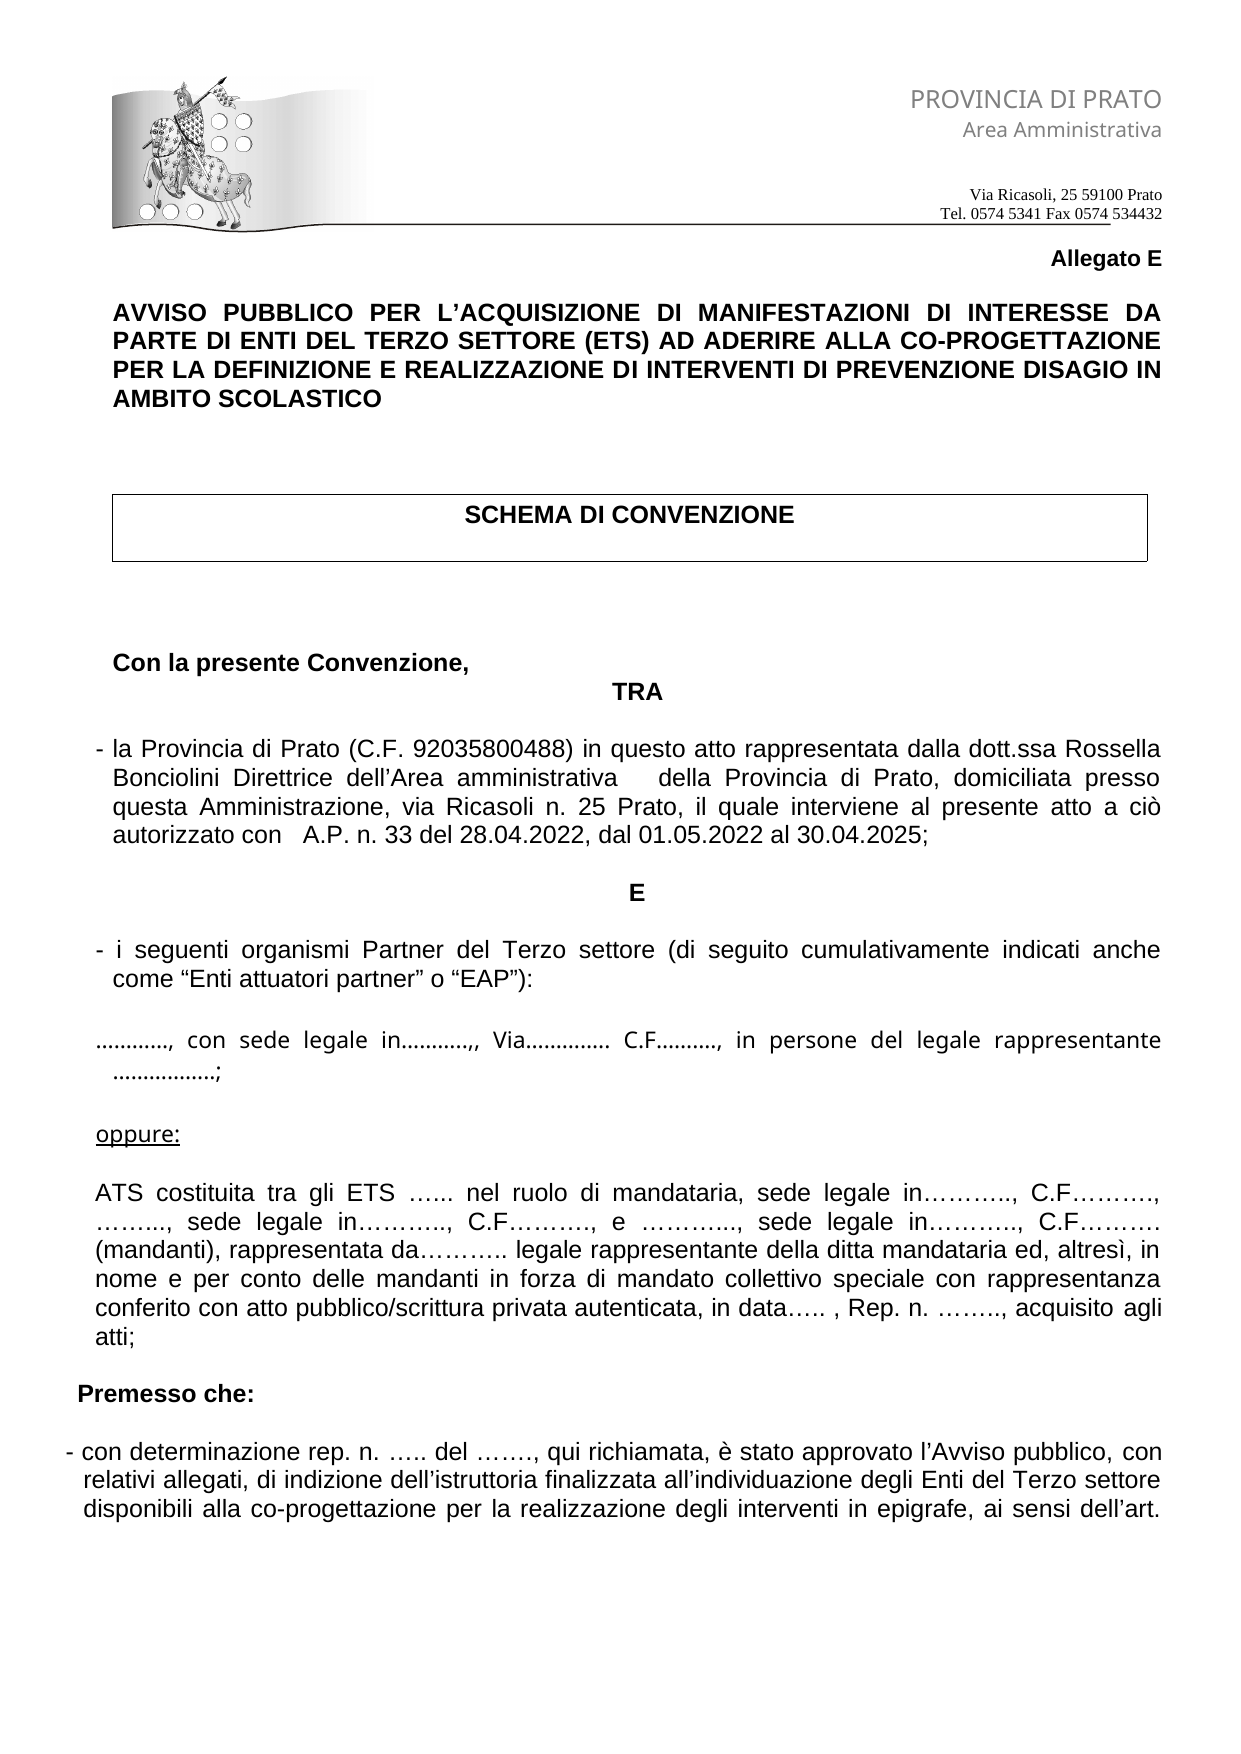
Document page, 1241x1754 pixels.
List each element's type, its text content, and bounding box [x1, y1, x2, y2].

text - con determinazione rep. n. ….. del ……., qui richiamata, è stato approvato l’Avviso pubblico, con relativi allegati, di indizione dell’istruttoria finalizzata all’individuazione degli Enti del Terzo settore disponibili alla co-progettazione per la realizzazione degli interventi in epigrafe, ai sensi dell’art. [65, 1436, 1162, 1523]
text E [95, 878, 1162, 906]
table_header SCHEMA DI CONVENZIONE [113, 495, 1147, 561]
text - la Provincia di Prato (C.F. 92035800488) in questo atto rappresentata dalla dott.ssa Rossella Bonciolini Direttrice dell’Area amministrativa della Provincia di Prato, domiciliata presso questa Amministrazione, via Ricasoli n. 25 Prato, il quale interviene al presente atto a ciò autorizzato con A.P. n. 33 del 28.04.2022, dal 01.05.2022 al 30.04.2025; [95, 734, 1162, 849]
text oppure: [95, 1118, 1162, 1149]
text Premesso che: [77, 1379, 1162, 1408]
text AVVISO PUBBLICO PER L’ACQUISIZIONE DI MANIFESTAZIONI DI INTERESSE DA PARTE DI ENTI DEL TERZO SETTORE (ETS) AD ADERIRE ALLA CO-PROGETTAZIONE PER LA DEFINIZIONE E REALIZZAZIONE DI INTERVENTI DI PREVENZIONE DISAGIO IN AMBITO SCOLASTICO [112, 298, 1162, 413]
text …………, con sede legale in………..,, Via………….. C.F………., in persone del legale rappresentante ……………..; [95, 1024, 1162, 1086]
text Con la presente Convenzione, [112, 648, 1162, 676]
text Allegato E [112, 245, 1162, 271]
text - i seguenti organismi Partner del Terzo settore (di seguito cumulativamente indicati anche come “Enti attuatori partner” o “EAP”): [95, 935, 1162, 993]
text ATS costituita tra gli ETS …... nel ruolo di mandataria, sede legale in……….., C.F……….,……..., sede legale in……….., C.F………., e ………..., sede legale in……….., C.F………. (mandanti), rappresentata da……….. legale rappresentante della ditta mandataria ed, altresì, in nome e per conto delle mandanti in forza di mandato collettivo speciale con rappresentanza conferito con atto pubblico/scrittura privata autenticata, in data….. , Rep. n. …….., acquisito agli atti; [77, 1178, 1162, 1350]
text TRA [112, 676, 1162, 705]
